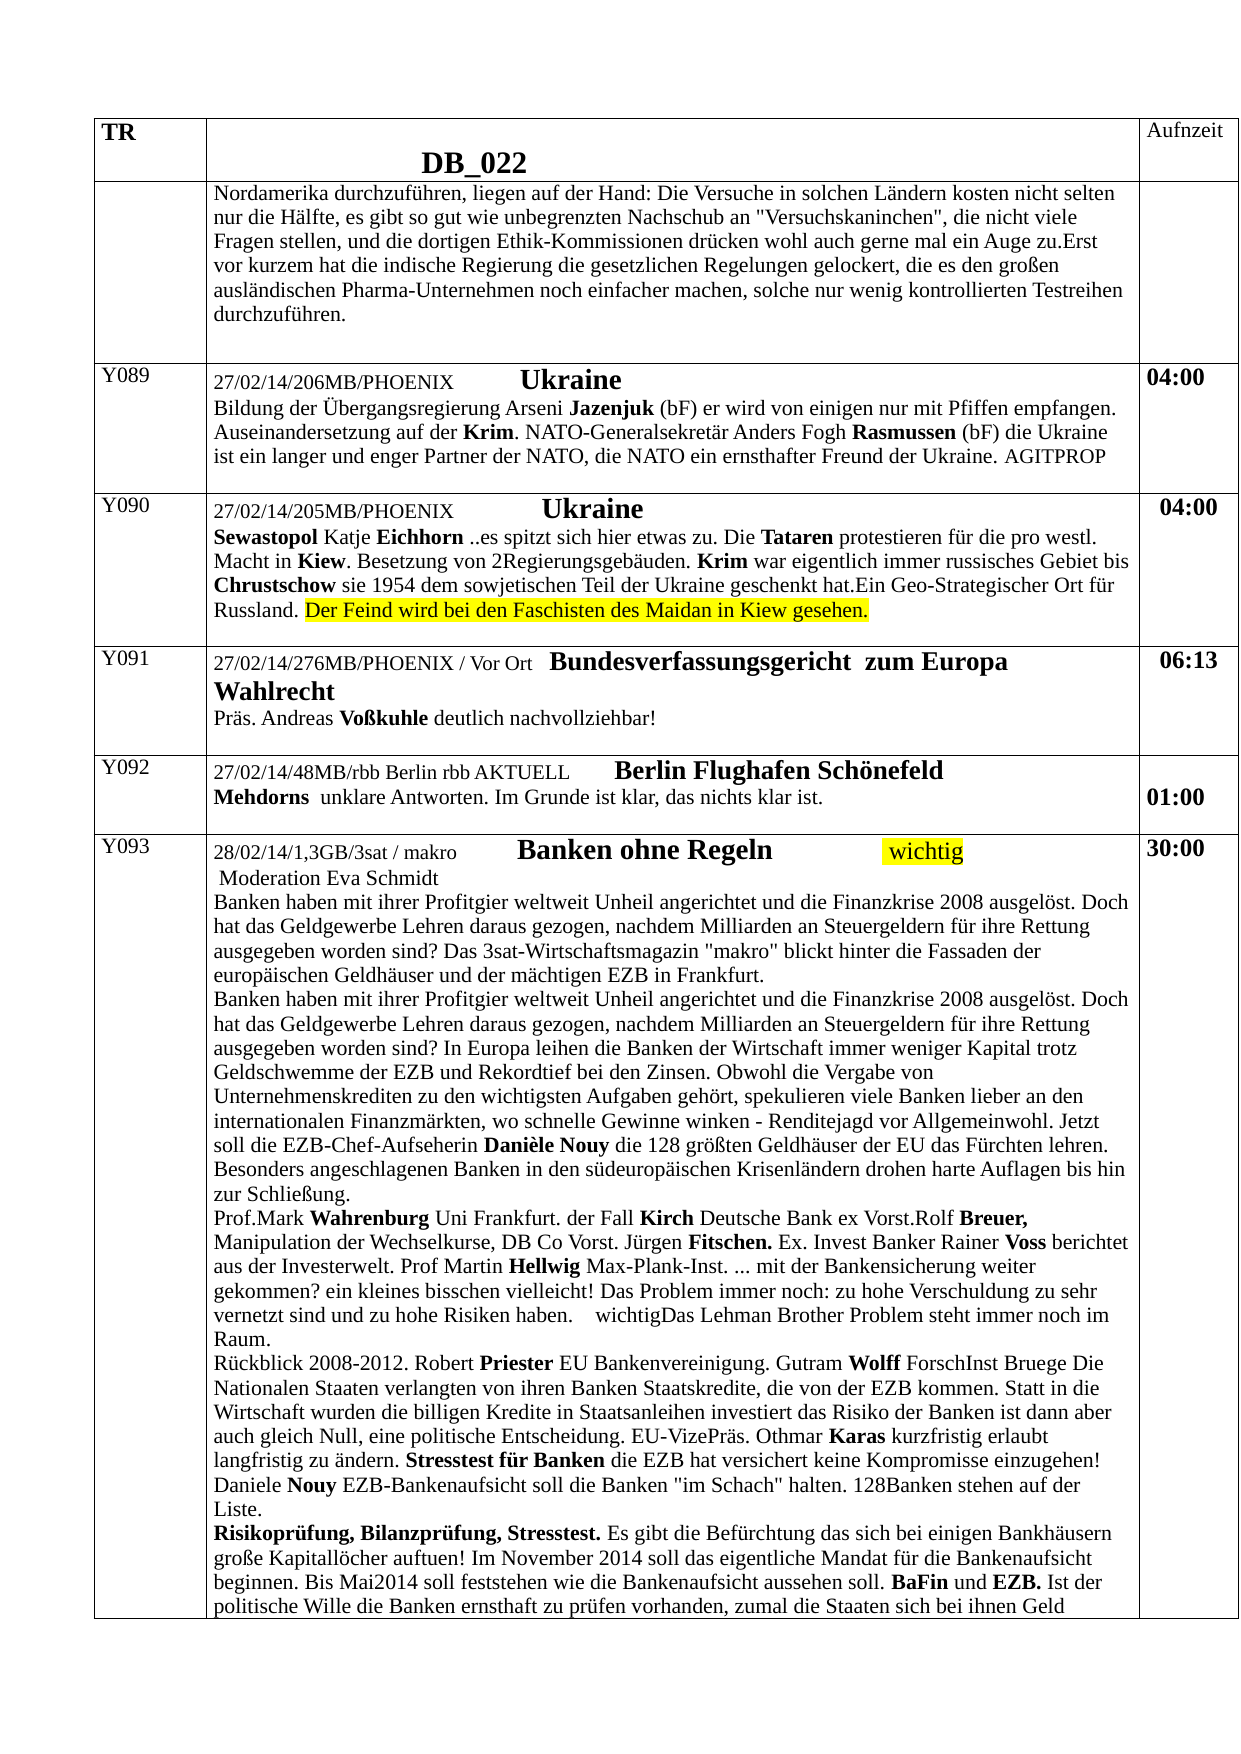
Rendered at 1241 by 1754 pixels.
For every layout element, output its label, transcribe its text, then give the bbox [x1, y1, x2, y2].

table_cell 30:00 [1140, 835, 1238, 1618]
table_cell Y089 [95, 364, 206, 492]
table_cell Y093 [95, 835, 206, 1618]
table_cell [1140, 182, 1238, 363]
table_cell 27/02/14/48MB/rbb Berlin rbb AKTUELL Berlin Flughafen Schönefeld Mehdorns unklare Antworten. Im Grunde ist klar, das nichts klar ist. [207, 756, 1139, 833]
table_cell Y090 [95, 494, 206, 646]
table_cell [95, 182, 206, 363]
table_header DB_022 [207, 119, 1139, 181]
table_cell 27/02/14/276MB/PHOENIX / Vor Ort Bundesverfassungsgericht zum Europa Wahlrecht Präs. Andreas Voßkuhle deutlich nachvollziehbar! [207, 647, 1139, 755]
table_cell 04:00 [1140, 364, 1238, 492]
table_cell 28/02/14/1,3GB/3sat / makro Banken ohne Regeln wichtig Moderation Eva Schmidt Banken haben mit ihrer Profitgier weltweit Unheil angerichtet und die Finanzkrise 2008 ausgelöst. Doch hat das Geldgewerbe Lehren daraus gezogen, nachdem Milliarden an Steuergeldern für ihre Rettung ausgegeben worden sind? Das 3sat-Wirtschaftsmagazin "makro" blickt hinter die Fassaden der europäischen Geldhäuser und der mächtigen EZB in Frankfurt. Banken haben mit ihrer Profitgier weltweit Unheil angerichtet und die Finanzkrise 2008 ausgelöst. Doch hat das Geldgewerbe Lehren daraus gezogen, nachdem Milliarden an Steuergeldern für ihre Rettung ausgegeben worden sind? In Europa leihen die Banken der Wirtschaft immer weniger Kapital trotz Geldschwemme der EZB und Rekordtief bei den Zinsen. Obwohl die Vergabe von Unternehmenskrediten zu den wichtigsten Aufgaben gehört, spekulieren viele Banken lieber an den internationalen Finanzmärkten, wo schnelle Gewinne winken - Renditejagd vor Allgemeinwohl. Jetzt soll die EZB-Chef-Aufseherin Danièle Nouy die 128 größten Geldhäuser der EU das Fürchten lehren. Besonders angeschlagenen Banken in den südeuropäischen Krisenländern drohen harte Auflagen bis hin zur Schließung. Prof.Mark Wahrenburg Uni Frankfurt. der Fall Kirch Deutsche Bank ex Vorst.Rolf Breuer, Manipulation der Wechselkurse, DB Co Vorst. Jürgen Fitschen. Ex. Invest Banker Rainer Voss berichtet aus der Investerwelt. Prof Martin Hellwig Max-Plank-Inst. ... mit der Bankensicherung weiter gekommen? ein kleines bisschen vielleicht! Das Problem immer noch: zu hohe Verschuldung zu sehr vernetzt sind und zu hohe Risiken haben. wichtigDas Lehman Brother Problem steht immer noch im Raum. Rückblick 2008-2012. Robert Priester EU Bankenvereinigung. Gutram Wolff ForschInst Bruege Die Nationalen Staaten verlangten von ihren Banken Staatskredite, die von der EZB kommen. Statt in die Wirtschaft wurden die billigen Kredite in Staatsanleihen investiert das Risiko der Banken ist dann aber auch gleich Null, eine politische Entscheidung. EU-VizePräs. Othmar Karas kurzfristig erlaubt langfristig zu ändern. Stresstest für Banken die EZB hat versichert keine Kompromisse einzugehen! Daniele Nouy EZB-Bankenaufsicht soll die Banken "im Schach" halten. 128Banken stehen auf der Liste. Risikoprüfung, Bilanzprüfung, Stresstest. Es gibt die Befürchtung das sich bei einigen Bankhäusern große Kapitallöcher auftuen! Im November 2014 soll das eigentliche Mandat für die Bankenaufsicht beginnen. Bis Mai2014 soll feststehen wie die Bankenaufsicht aussehen soll. BaFin und EZB. Ist der politische Wille die Banken ernsthaft zu prüfen vorhanden, zumal die Staaten sich bei ihnen Geld [207, 835, 1139, 1618]
table_cell 27/02/14/206MB/PHOENIX Ukraine Bildung der Übergangsregierung Arseni Jazenjuk (bF) er wird von einigen nur mit Pfiffen empfangen. Auseinandersetzung auf der Krim. NATO-Generalsekretär Anders Fogh Rasmussen (bF) die Ukraine ist ein langer und enger Partner der NATO, die NATO ein ernsthafter Freund der Ukraine. AGITPROP [207, 364, 1139, 492]
table_cell 27/02/14/205MB/PHOENIX Ukraine Sewastopol Katje Eichhorn ..es spitzt sich hier etwas zu. Die Tataren protestieren für die pro westl. Macht in Kiew. Besetzung von 2Regierungsgebäuden. Krim war eigentlich immer russisches Gebiet bis Chrustschow sie 1954 dem sowjetischen Teil der Ukraine geschenkt hat.Ein Geo-Strategischer Ort für Russland. Der Feind wird bei den Faschisten des Maidan in Kiew gesehen. [207, 494, 1139, 646]
table_cell 01:00 [1140, 756, 1238, 833]
table_cell 06:13 [1140, 647, 1238, 755]
table_cell Y092 [95, 756, 206, 833]
table_cell Nordamerika durchzuführen, liegen auf der Hand: Die Versuche in solchen Ländern kosten nicht selten nur die Hälfte, es gibt so gut wie unbegrenzten Nachschub an "Versuchskaninchen", die nicht viele Fragen stellen, und die dortigen Ethik-Kommissionen drücken wohl auch gerne mal ein Auge zu.Erst vor kurzem hat die indische Regierung die gesetzlichen Regelungen gelockert, die es den großen ausländischen Pharma-Unternehmen noch einfacher machen, solche nur wenig kontrollierten Testreihen durchzuführen. [207, 182, 1139, 363]
table_header TR [95, 119, 206, 181]
table_cell 04:00 [1140, 494, 1238, 646]
table_cell Y091 [95, 647, 206, 755]
table_header Aufnzeit [1140, 119, 1238, 181]
